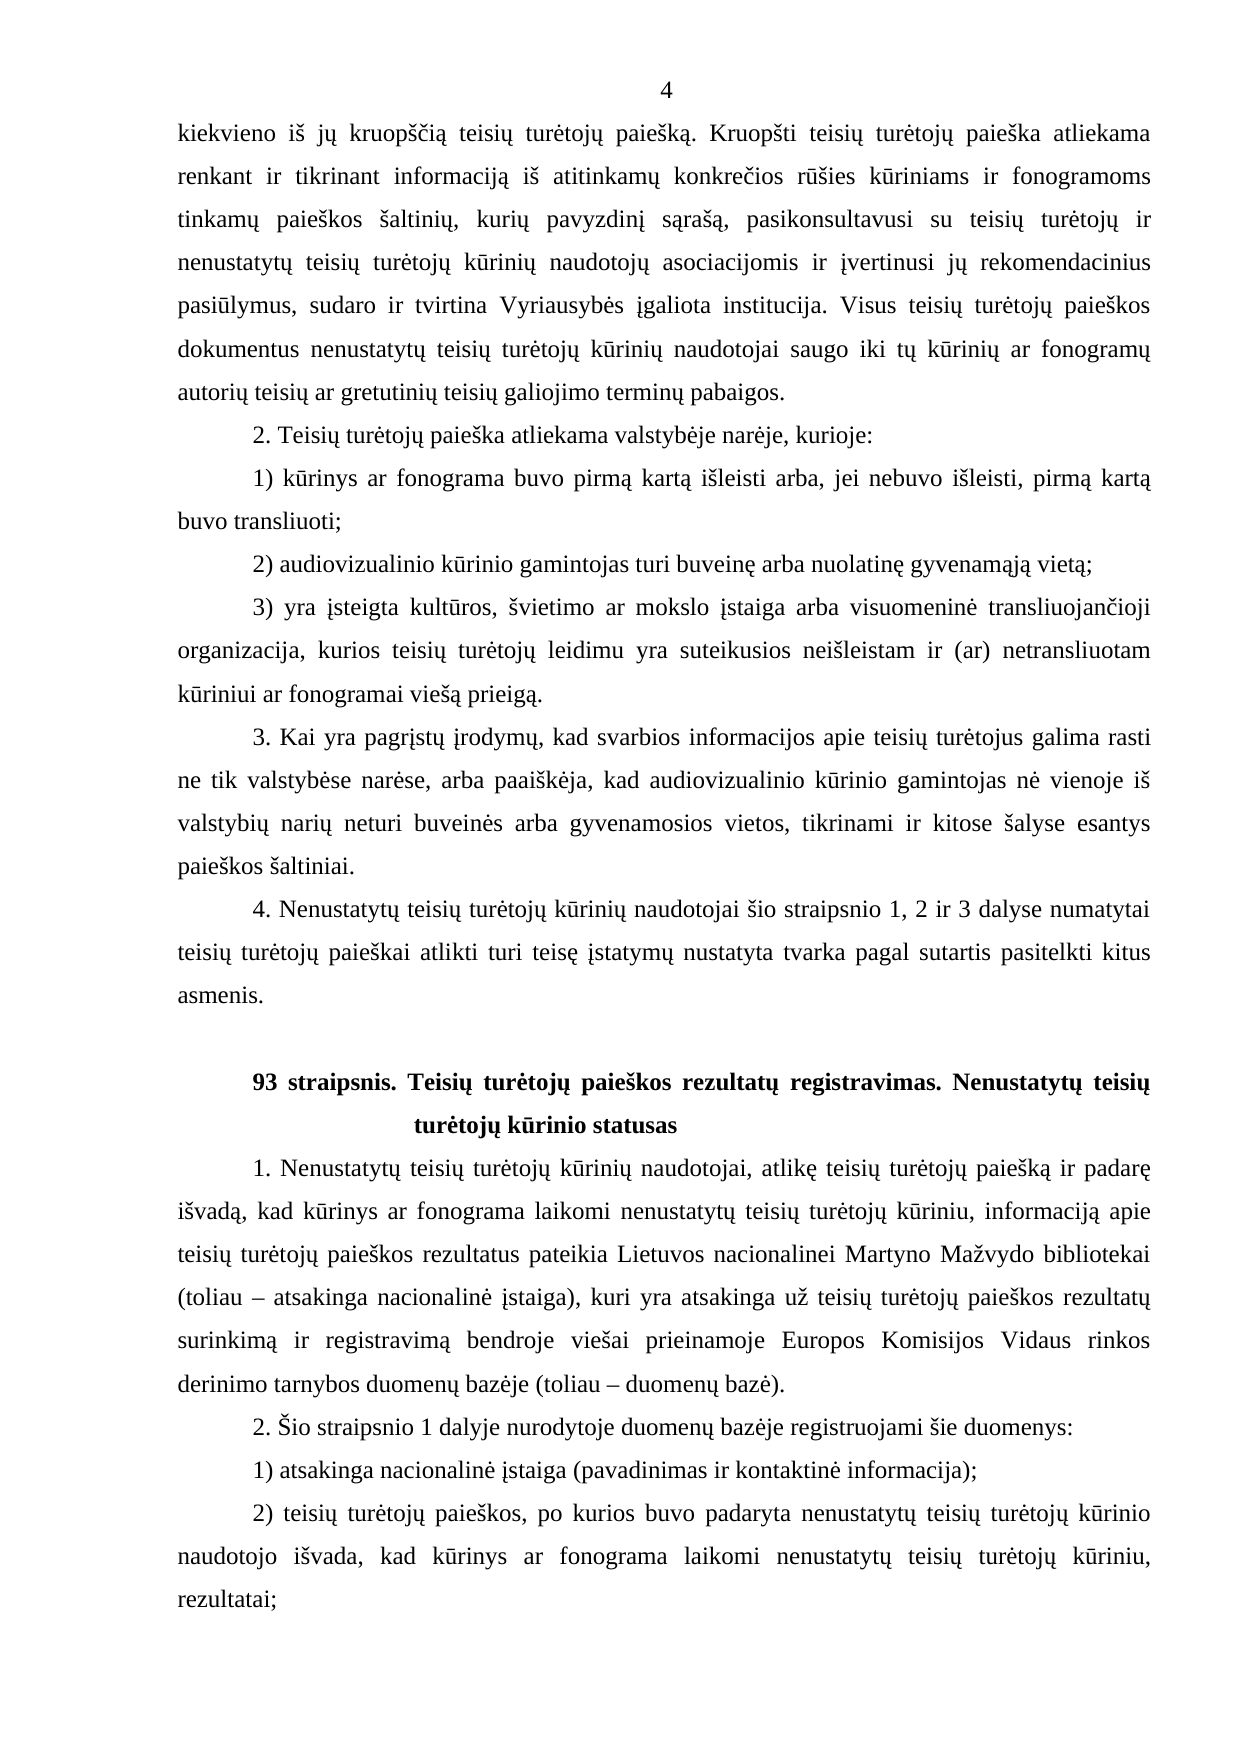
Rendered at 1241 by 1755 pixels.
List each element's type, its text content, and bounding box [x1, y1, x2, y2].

text 2) audiovizualinio kūrinio gamintojas turi buveinę arba nuolatinę gyvenamąją vietą; [177, 549, 1152, 578]
text 2) teisių turėtojų paieškos, po kurios buvo padaryta nenustatytų teisių turėtojų kūrinio naudotojo išvada, kad kūrinys ar fonograma laikomi nenustatytų teisių turėtojų kūriniu, rezultatai; [177, 1498, 1152, 1613]
text 2. Šio straipsnio 1 dalyje nurodytoje duomenų bazėje registruojami šie duomenys: [177, 1412, 1152, 1441]
text 3) yra įsteigta kultūros, švietimo ar mokslo įstaiga arba visuomeninė transliuojančioji organizacija, kurios teisių turėtojų leidimu yra suteikusios neišleistam ir (ar) netransliuotam kūriniui ar fonogramai viešą prieigą. [177, 592, 1152, 707]
text 93 straipsnis. Teisių turėtojų paieškos rezultatų registravimas. Nenustatytų teisių turėtojų kūrinio statusas [252, 1067, 1152, 1139]
text kiekvieno iš jų kruopščią teisių turėtojų paiešką. Kruopšti teisių turėtojų paieška atliekama renkant ir tikrinant informaciją iš atitinkamų konkrečios rūšies kūriniams ir fonogramoms tinkamų paieškos šaltinių, kurių pavyzdinį sąrašą, pasikonsultavusi su teisių turėtojų ir nenustatytų teisių turėtojų kūrinių naudotojų asociacijomis ir įvertinusi jų rekomendacinius pasiūlymus, sudaro ir tvirtina Vyriausybės įgaliota institucija. Visus teisių turėtojų paieškos dokumentus nenustatytų teisių turėtojų kūrinių naudotojai saugo iki tų kūrinių ar fonogramų autorių teisių ar gretutinių teisių galiojimo terminų pabaigos. [177, 118, 1152, 406]
text 1. Nenustatytų teisių turėtojų kūrinių naudotojai, atlikę teisių turėtojų paiešką ir padarę išvadą, kad kūrinys ar fonograma laikomi nenustatytų teisių turėtojų kūriniu, informaciją apie teisių turėtojų paieškos rezultatus pateikia Lietuvos nacionalinei Martyno Mažvydo bibliotekai (toliau – atsakinga nacionalinė įstaiga), kuri yra atsakinga už teisių turėtojų paieškos rezultatų surinkimą ir registravimą bendroje viešai prieinamoje Europos Komisijos Vidaus rinkos derinimo tarnybos duomenų bazėje (toliau – duomenų bazė). [177, 1153, 1152, 1397]
text 3. Kai yra pagrįstų įrodymų, kad svarbios informacijos apie teisių turėtojus galima rasti ne tik valstybėse narėse, arba paaiškėja, kad audiovizualinio kūrinio gamintojas nė vienoje iš valstybių narių neturi buveinės arba gyvenamosios vietos, tikrinami ir kitose šalyse esantys paieškos šaltiniai. [177, 722, 1152, 880]
text 4. Nenustatytų teisių turėtojų kūrinių naudotojai šio straipsnio 1, 2 ir 3 dalyse numatytai teisių turėtojų paieškai atlikti turi teisę įstatymų nustatyta tvarka pagal sutartis pasitelkti kitus asmenis. [177, 894, 1152, 1009]
text 2. Teisių turėtojų paieška atliekama valstybėje narėje, kurioje: [177, 420, 1152, 449]
text 1) kūrinys ar fonograma buvo pirmą kartą išleisti arba, jei nebuvo išleisti, pirmą kartą buvo transliuoti; [177, 463, 1152, 535]
text 1) atsakinga nacionalinė įstaiga (pavadinimas ir kontaktinė informacija); [177, 1455, 1152, 1484]
